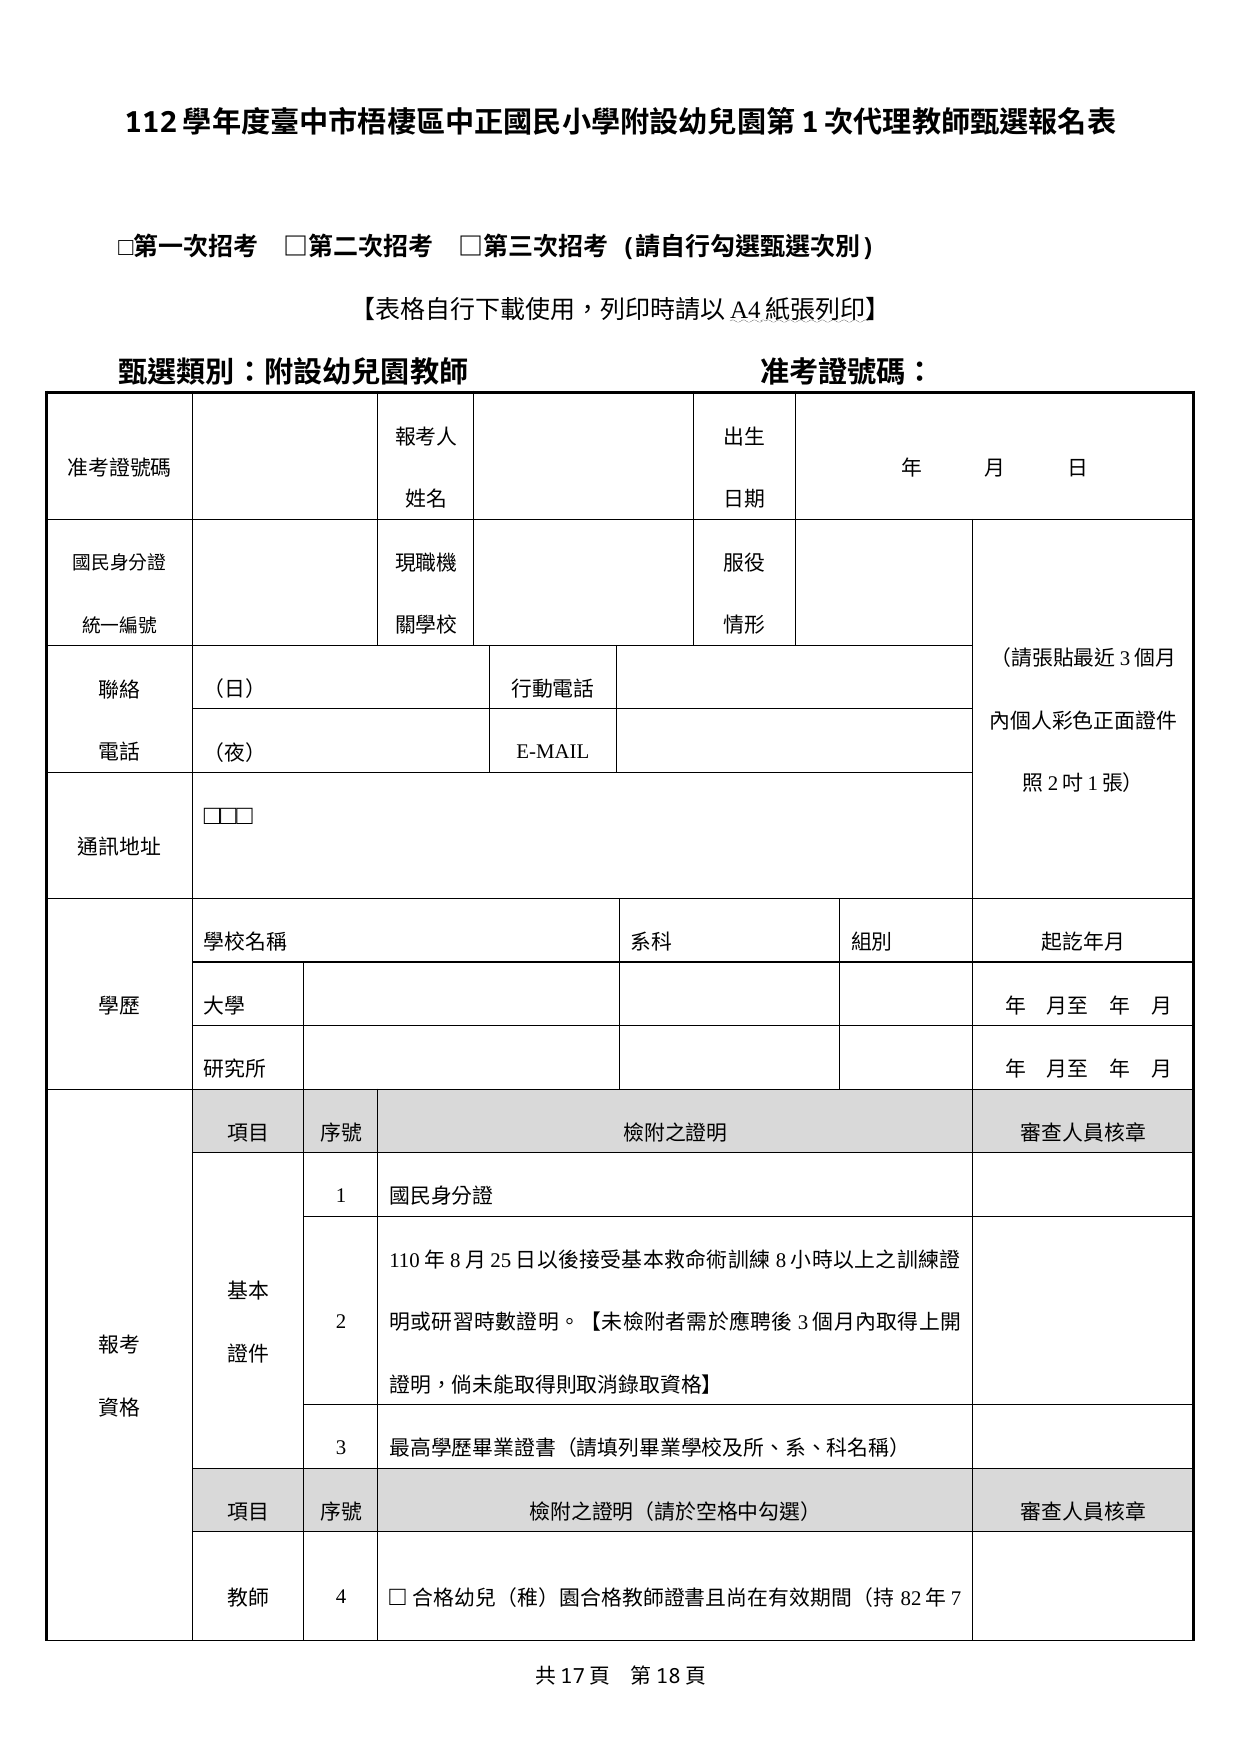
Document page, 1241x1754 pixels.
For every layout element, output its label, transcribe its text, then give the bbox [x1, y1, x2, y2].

table_cell 110年8月25日以後接受基本救命術訓練8小時以上之訓練證明或研習時數證明。【未檢附者需於應聘後3個月內取得上開證明，倘未能取得則取消錄取資格】 [378, 1217, 972, 1404]
table_cell 報考 資格 [48, 1090, 192, 1639]
table_cell 大學 [193, 963, 303, 1025]
table_cell 2 [304, 1217, 377, 1404]
table_cell 國民身分證 [378, 1153, 972, 1216]
table_cell [973, 1532, 1192, 1639]
table_cell 1 [304, 1153, 377, 1216]
table_cell □□□ [193, 773, 972, 898]
table_cell 檢附之證明 [378, 1090, 972, 1152]
table_cell 檢附之證明（請於空格中勾選） [378, 1469, 972, 1531]
table_cell 3 [304, 1405, 377, 1468]
table_header [193, 394, 377, 519]
table_cell 通訊地址 [48, 773, 192, 898]
table_cell [193, 520, 377, 645]
text 【表格自行下載使用，列印時請以A4紙張列印】 [118, 266, 1122, 328]
table_cell 學校名稱 [193, 899, 619, 961]
table_cell [796, 520, 972, 645]
table_cell 現職機關學校 [378, 520, 473, 645]
table_cell [620, 1026, 839, 1088]
table_cell 起訖年月 [973, 899, 1192, 961]
text 甄選類別：附設幼兒園教師 准考證號碼： [118, 328, 1122, 391]
table_cell 基本 證件 [193, 1153, 303, 1468]
table_cell 行動電話 [490, 646, 616, 708]
table_cell 序號 [304, 1090, 377, 1152]
table_cell 系科 [620, 899, 839, 961]
table_cell [617, 709, 972, 772]
table_cell [474, 520, 693, 645]
text □第一次招考 □第二次招考 □第三次招考 (請自行勾選甄選次別) [118, 203, 1122, 266]
table_cell [840, 963, 972, 1025]
table_cell [973, 1153, 1192, 1216]
table_cell 研究所 [193, 1026, 303, 1088]
table_header 准考證號碼 [48, 394, 192, 519]
table_cell [973, 1217, 1192, 1404]
table_cell 4 [304, 1532, 377, 1639]
table_cell 項目 [193, 1090, 303, 1152]
table_cell 學歷 [48, 899, 192, 1088]
table_cell 年 月至 年 月 [973, 1026, 1192, 1088]
table_cell 年 月至 年 月 [973, 963, 1192, 1025]
table_cell 服役 情形 [694, 520, 795, 645]
table_cell [304, 1026, 619, 1088]
table_cell 聯絡 電話 [48, 646, 192, 772]
table_cell [840, 1026, 972, 1088]
table_cell 序號 [304, 1469, 377, 1531]
table_cell 審查人員核章 [973, 1090, 1192, 1152]
table_cell [304, 963, 619, 1025]
table_cell （請張貼最近3個月內個人彩色正面證件照2吋1張） [973, 520, 1192, 898]
table_cell 審查人員核章 [973, 1469, 1192, 1531]
table_header 年 月 日 [796, 394, 1192, 519]
table_cell 國民身分證 統一編號 [48, 520, 192, 645]
table_cell （日） [193, 646, 489, 708]
text 112學年度臺中市梧棲區中正國民小學附設幼兒園第1次代理教師甄選報名表 [118, 78, 1122, 141]
table_header 出生 日期 [694, 394, 795, 519]
table_cell 項目 [193, 1469, 303, 1531]
table_cell 教師 [193, 1532, 303, 1639]
table_cell [973, 1405, 1192, 1468]
table_cell 組別 [840, 899, 972, 961]
table_header 報考人 姓名 [378, 394, 473, 519]
table_cell □ 合格幼兒（稚）園合格教師證書且尚在有效期間（持82年7 [378, 1532, 972, 1639]
table_cell E-MAIL [490, 709, 616, 772]
table_cell [617, 646, 972, 708]
table_cell （夜） [193, 709, 489, 772]
table_header [474, 394, 693, 519]
table_cell [620, 963, 839, 1025]
table_cell 最高學歷畢業證書（請填列畢業學校及所、系、科名稱） [378, 1405, 972, 1468]
